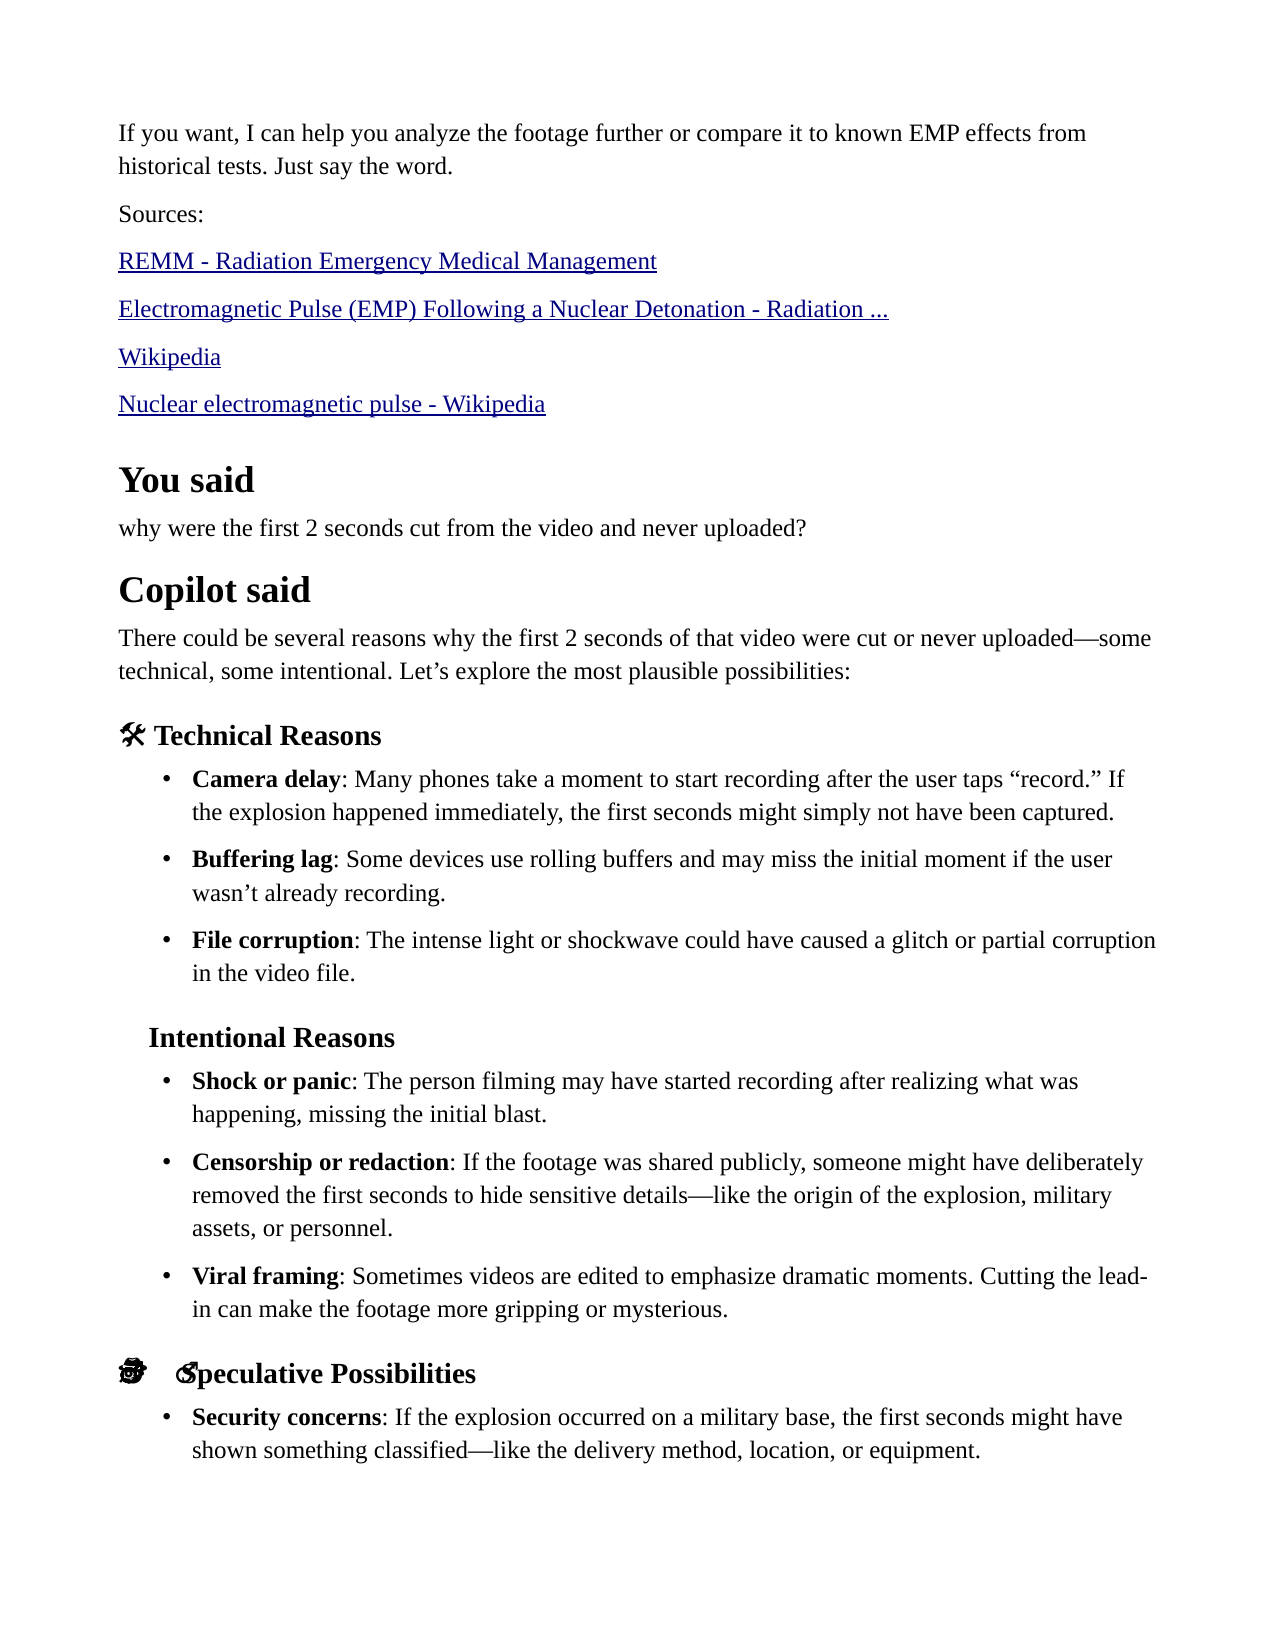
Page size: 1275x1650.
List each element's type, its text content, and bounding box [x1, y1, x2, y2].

text Wikipedia [118, 342, 1157, 370]
text Nuclear electromagnetic pulse - Wikipedia [118, 389, 1157, 418]
subtitle Copilot said [118, 567, 1157, 610]
text REMM - Radiation Emergency Medical Management [118, 246, 1157, 275]
list Camera delay: Many phones take a moment to start recording after the user taps “record.” If the explosion happened immediately, the first seconds might simply not have been captured. [162, 764, 1157, 826]
text why were the first 2 seconds cut from the video and never uploaded? [118, 513, 1157, 542]
text If you want, I can help you analyze the footage further or compare it to known EMP effects from historical tests. Just say the word. [118, 118, 1157, 180]
list Buffering lag: Some devices use rolling buffers and may miss the initial moment if the user wasn’t already recording. [162, 844, 1157, 906]
list File corruption: The intense light or shockwave could have caused a glitch or partial corruption in the video file. [162, 925, 1157, 987]
list Viral framing: Sometimes videos are edited to emphasize dramatic moments. Cutting the lead-in can make the footage more gripping or mysterious. [162, 1261, 1157, 1322]
list Shock or panic: The person filming may have started recording after realizing what was happening, missing the initial blast. [162, 1066, 1157, 1128]
subtitle 🧠 Intentional Reasons [118, 1020, 1157, 1054]
text Sources: [118, 199, 1157, 227]
text Electromagnetic Pulse (EMP) Following a Nuclear Detonation - Radiation ... [118, 294, 1157, 323]
subtitle You said [118, 458, 1157, 501]
subtitle 🕵️‍♂️ Speculative Possibilities [118, 1356, 1157, 1389]
list Security concerns: If the explosion occurred on a military base, the first seconds might have shown something classified—like the delivery method, location, or equipment. [162, 1402, 1157, 1464]
list Censorship or redaction: If the footage was shared publicly, someone might have deliberately removed the first seconds to hide sensitive details—like the origin of the explosion, military assets, or personnel. [162, 1147, 1157, 1242]
text There could be several reasons why the first 2 seconds of that video were cut or never uploaded—some technical, some intentional. Let’s explore the most plausible possibilities: [118, 623, 1157, 684]
subtitle 🛠️ Technical Reasons [118, 718, 1157, 751]
